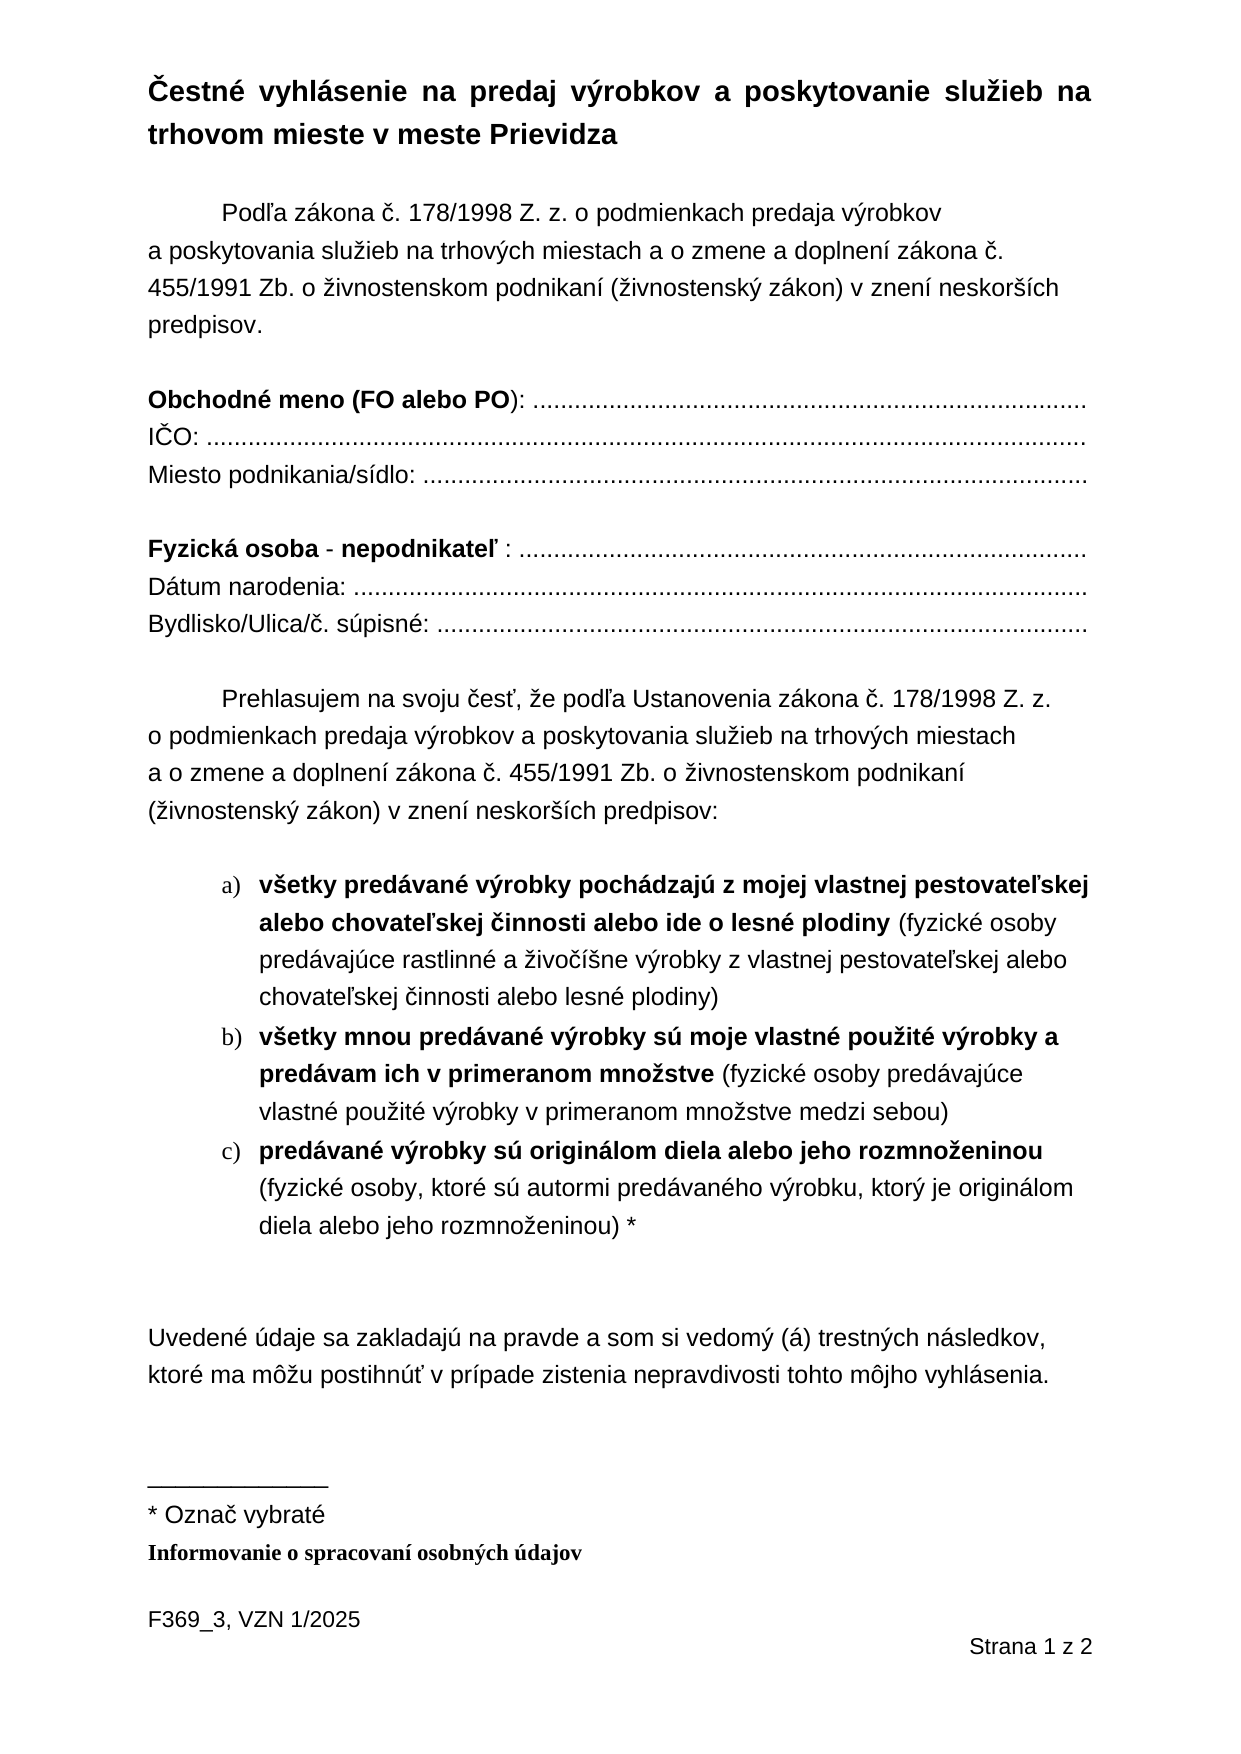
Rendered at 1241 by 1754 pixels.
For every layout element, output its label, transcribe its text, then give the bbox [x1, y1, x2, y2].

text Prehlasujem na svoju česť, že podľa Ustanovenia zákona č. 178/1998 Z. z. o podmienkach predaja výrobkov a poskytovania služieb na trhových miestach a o zmene a doplnení zákona č. 455/1991 Zb. o živnostenskom podnikaní (živnostenský zákon) v znení neskorších predpisov: [148, 684, 1093, 824]
list predávané výrobky sú originálom diela alebo jeho rozmnoženinou (fyzické osoby, ktoré sú autormi predávaného výrobku, ktorý je originálom diela alebo jeho rozmnoženinou) * [221, 1136, 1093, 1239]
text Informovanie o spracovaní osobných údajov [148, 1539, 1093, 1565]
text * Označ vybraté [148, 1499, 1093, 1528]
text _____________ [148, 1460, 1093, 1489]
list všetky predávané výrobky pochádzajú z mojej vlastnej pestovateľskej alebo chovateľskej činnosti alebo ide o lesné plodiny (fyzické osoby predávajúce rastlinné a živočíšne výrobky z vlastnej pestovateľskej alebo chovateľskej činnosti alebo lesné plodiny) [221, 870, 1093, 1011]
text Bydlisko/Ulica/č. súpisné: .............................................................................................. [148, 609, 1093, 638]
text Dátum narodenia: .......................................................................................................... [148, 572, 1093, 600]
subtitle Čestné vyhlásenie na predaj výrobkov a poskytovanie služieb na trhovom mieste v meste Prievidza [148, 74, 1093, 151]
text Uvedené údaje sa zakladajú na pravde a som si vedomý (á) trestných následkov, ktoré ma môžu postihnúť v prípade zistenia nepravdivosti tohto môjho vyhlásenia. [148, 1323, 1093, 1389]
text Miesto podnikania/sídlo: ................................................................................................ [148, 459, 1093, 488]
list všetky mnou predávané výrobky sú moje vlastné použité výrobky a predávam ich v primeranom množstve (fyzické osoby predávajúce vlastné použité výrobky v primeranom množstve medzi sebou) [221, 1022, 1093, 1125]
text Fyzická osoba - nepodnikateľ : .................................................................................. [148, 534, 1093, 563]
text Obchodné meno (FO alebo PO): ................................................................................ [148, 385, 1093, 414]
text IČO: ............................................................................................................................... [148, 422, 1093, 451]
text Podľa zákona č. 178/1998 Z. z. o podmienkach predaja výrobkov a poskytovania služieb na trhových miestach a o zmene a doplnení zákona č. 455/1991 Zb. o živnostenskom podnikaní (živnostenský zákon) v znení neskorších predpisov. [148, 198, 1093, 339]
